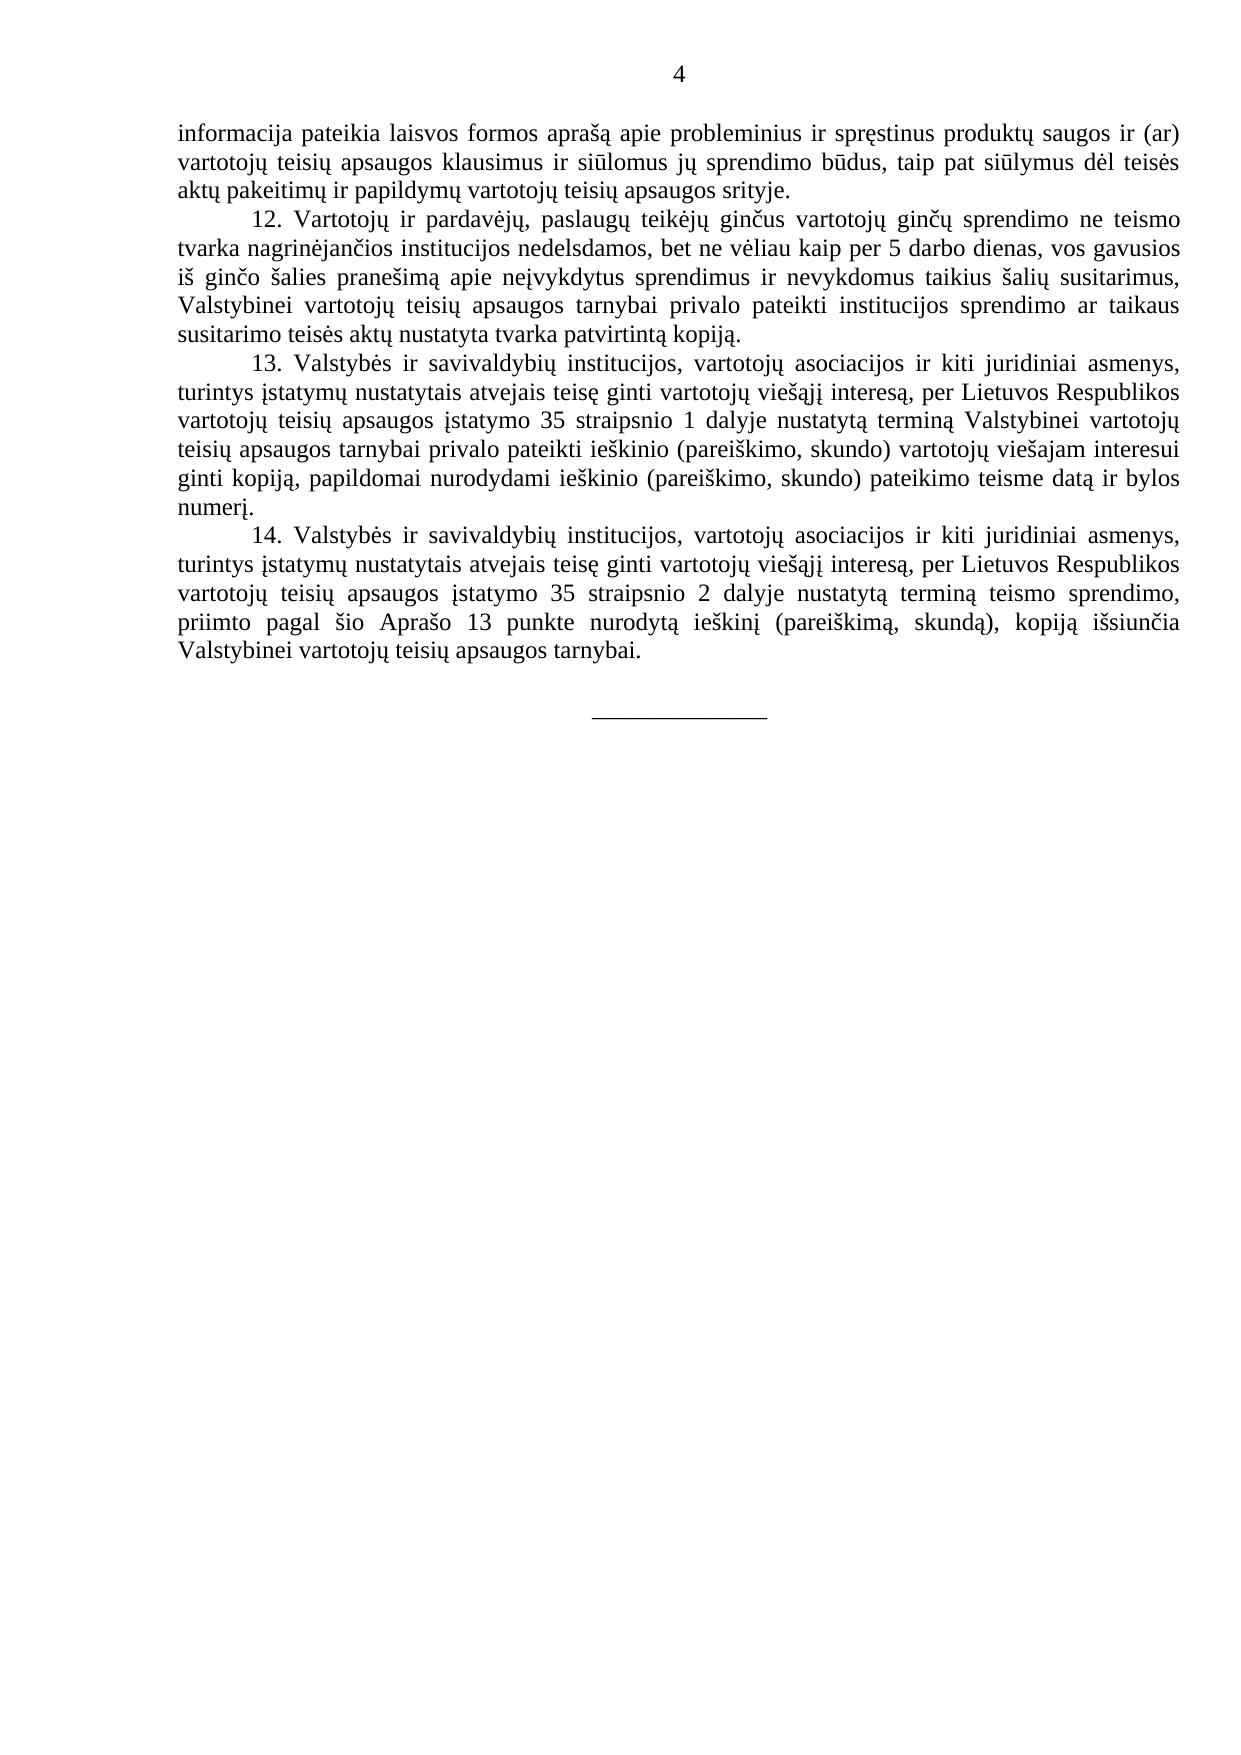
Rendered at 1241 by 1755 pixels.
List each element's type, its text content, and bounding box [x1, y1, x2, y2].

text ______________ [177, 693, 1181, 722]
text 13. Valstybės ir savivaldybių institucijos, vartotojų asociacijos ir kiti juridiniai asmenys, turintys įstatymų nustatytais atvejais teisę ginti vartotojų viešąjį interesą, per Lietuvos Respublikos vartotojų teisių apsaugos įstatymo 35 straipsnio 1 dalyje nustatytą terminą Valstybinei vartotojų teisių apsaugos tarnybai privalo pateikti ieškinio (pareiškimo, skundo) vartotojų viešajam interesui ginti kopiją, papildomai nurodydami ieškinio (pareiškimo, skundo) pateikimo teisme datą ir bylos numerį. [177, 348, 1181, 521]
text 12. Vartotojų ir pardavėjų, paslaugų teikėjų ginčus vartotojų ginčų sprendimo ne teismo tvarka nagrinėjančios institucijos nedelsdamos, bet ne vėliau kaip per 5 darbo dienas, vos gavusios iš ginčo šalies pranešimą apie neįvykdytus sprendimus ir nevykdomus taikius šalių susitarimus, Valstybinei vartotojų teisių apsaugos tarnybai privalo pateikti institucijos sprendimo ar taikaus susitarimo teisės aktų nustatyta tvarka patvirtintą kopiją. [177, 204, 1181, 348]
text informacija pateikia laisvos formos aprašą apie probleminius ir spręstinus produktų saugos ir (ar) vartotojų teisių apsaugos klausimus ir siūlomus jų sprendimo būdus, taip pat siūlymus dėl teisės aktų pakeitimų ir papildymų vartotojų teisių apsaugos srityje. [177, 118, 1181, 204]
text 14. Valstybės ir savivaldybių institucijos, vartotojų asociacijos ir kiti juridiniai asmenys, turintys įstatymų nustatytais atvejais teisę ginti vartotojų viešąjį interesą, per Lietuvos Respublikos vartotojų teisių apsaugos įstatymo 35 straipsnio 2 dalyje nustatytą terminą teismo sprendimo, priimto pagal šio Aprašo 13 punkte nurodytą ieškinį (pareiškimą, skundą), kopiją išsiunčia Valstybinei vartotojų teisių apsaugos tarnybai. [177, 521, 1181, 664]
